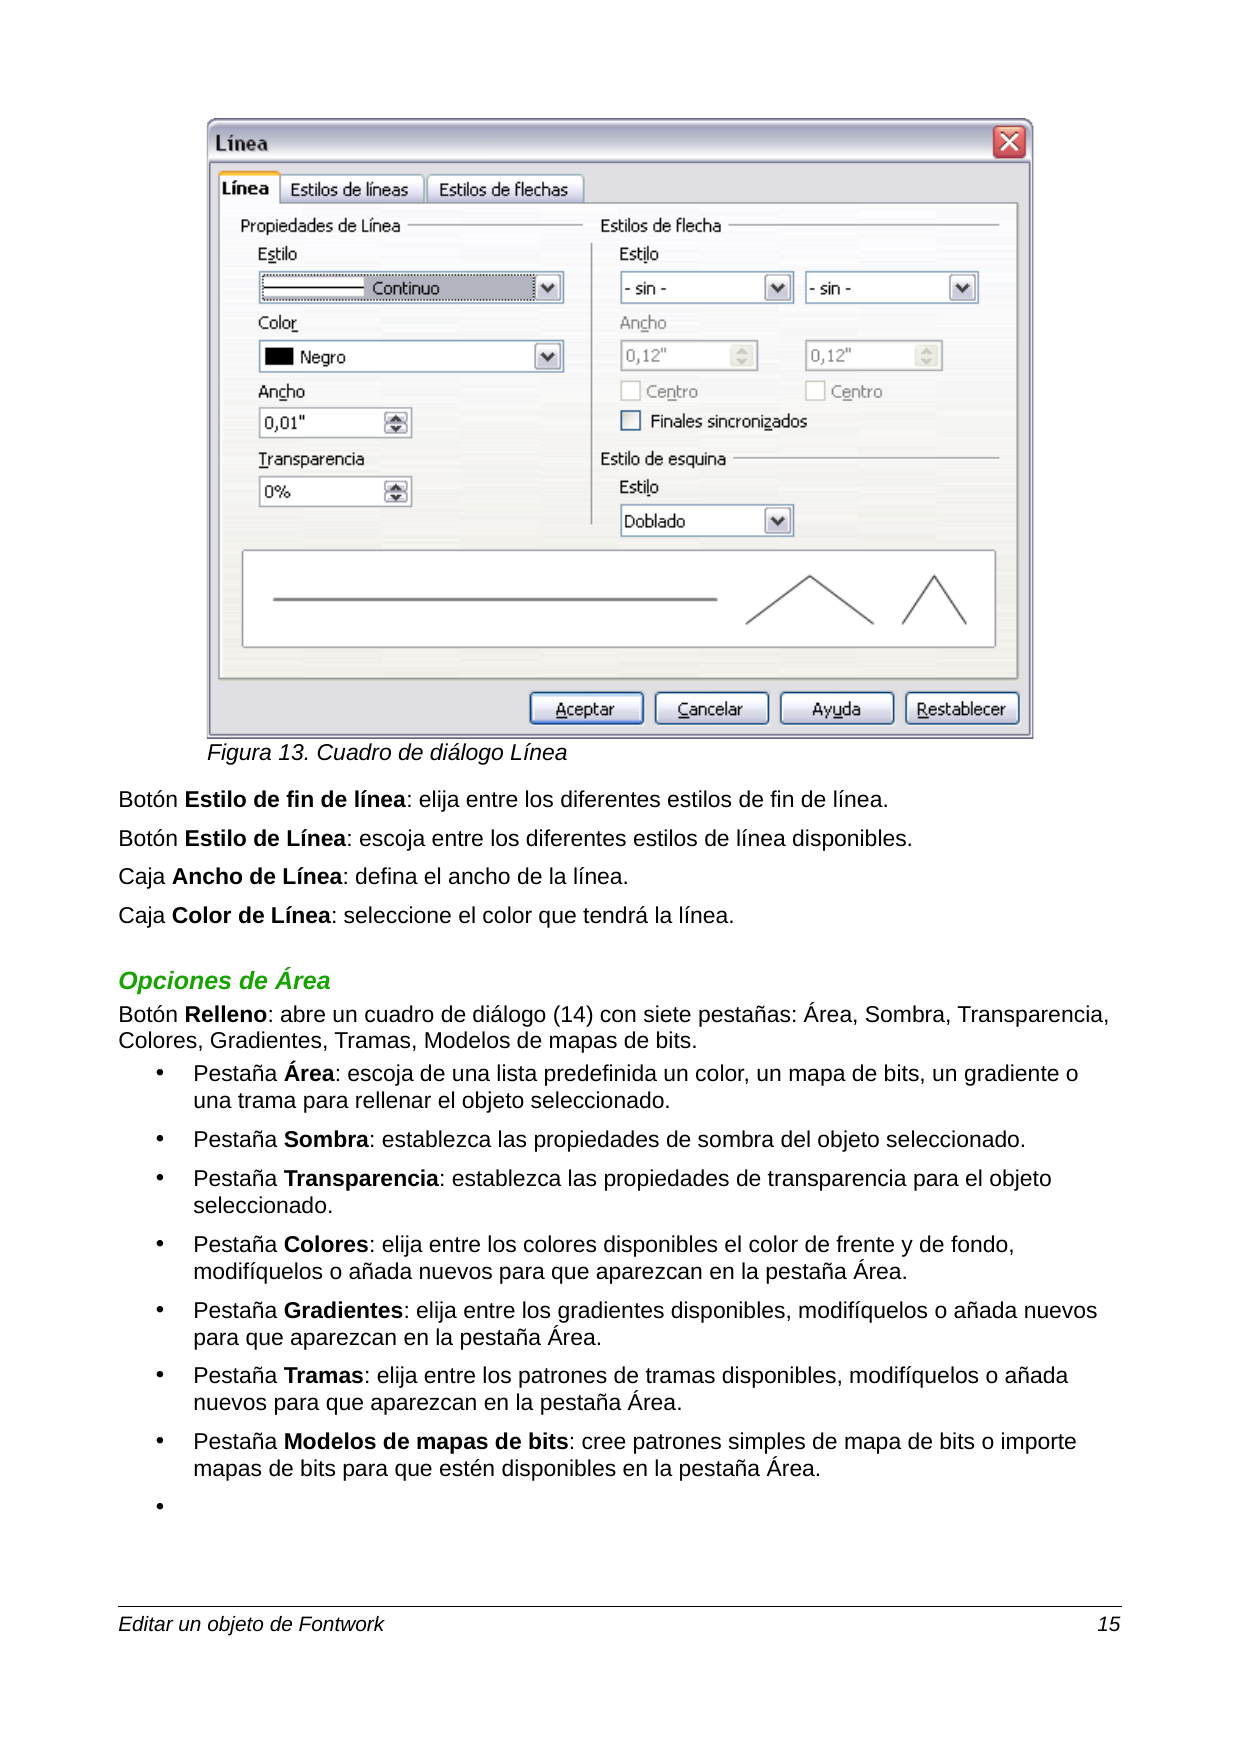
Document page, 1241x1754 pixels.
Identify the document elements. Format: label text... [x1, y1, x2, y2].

text Caja Ancho de Línea: defina el ancho de la línea. [118, 863, 1122, 890]
text Botón Estilo de fin de línea: elija entre los diferentes estilos de fin de línea. [118, 786, 1122, 812]
list Pestaña Gradientes: elija entre los gradientes disponibles, modifíquelos o añada nuevos para que aparezcan en la pestaña Área. [156, 1297, 1122, 1350]
text Figura 13. Cuadro de diálogo Línea [207, 739, 1033, 765]
list Pestaña Modelos de mapas de bits: cree patrones simples de mapa de bits o importe mapas de bits para que estén disponibles en la pestaña Área. [156, 1428, 1122, 1481]
list Pestaña Sombra: establezca las propiedades de sombra del objeto seleccionado. [156, 1126, 1122, 1153]
subtitle Opciones de Área [118, 966, 1122, 995]
list Pestaña Área: escoja de una lista predefinida un color, un mapa de bits, un gradiente o una trama para rellenar el objeto seleccionado. [156, 1060, 1122, 1113]
list Pestaña Colores: elija entre los colores disponibles el color de frente y de fondo, modifíquelos o añada nuevos para que aparezcan en la pestaña Área. [156, 1231, 1122, 1284]
text Caja Color de Línea: seleccione el color que tendrá la línea. [118, 902, 1122, 928]
list Botón Relleno: abre un cuadro de diálogo (Figura 14) con siete pestañas: Área, Sombra, Transparencia, Colores, Gradientes, Tramas, Modelos de mapas de bits. [118, 1001, 1122, 1054]
list Pestaña Transparencia: establezca las propiedades de transparencia para el objeto seleccionado. [156, 1165, 1122, 1218]
list Pestaña Tramas: elija entre los patrones de tramas disponibles, modifíquelos o añada nuevos para que aparezcan en la pestaña Área. [156, 1362, 1122, 1416]
text Botón Estilo de Línea: escoja entre los diferentes estilos de línea disponibles. [118, 824, 1122, 851]
picture [206, 118, 1034, 739]
